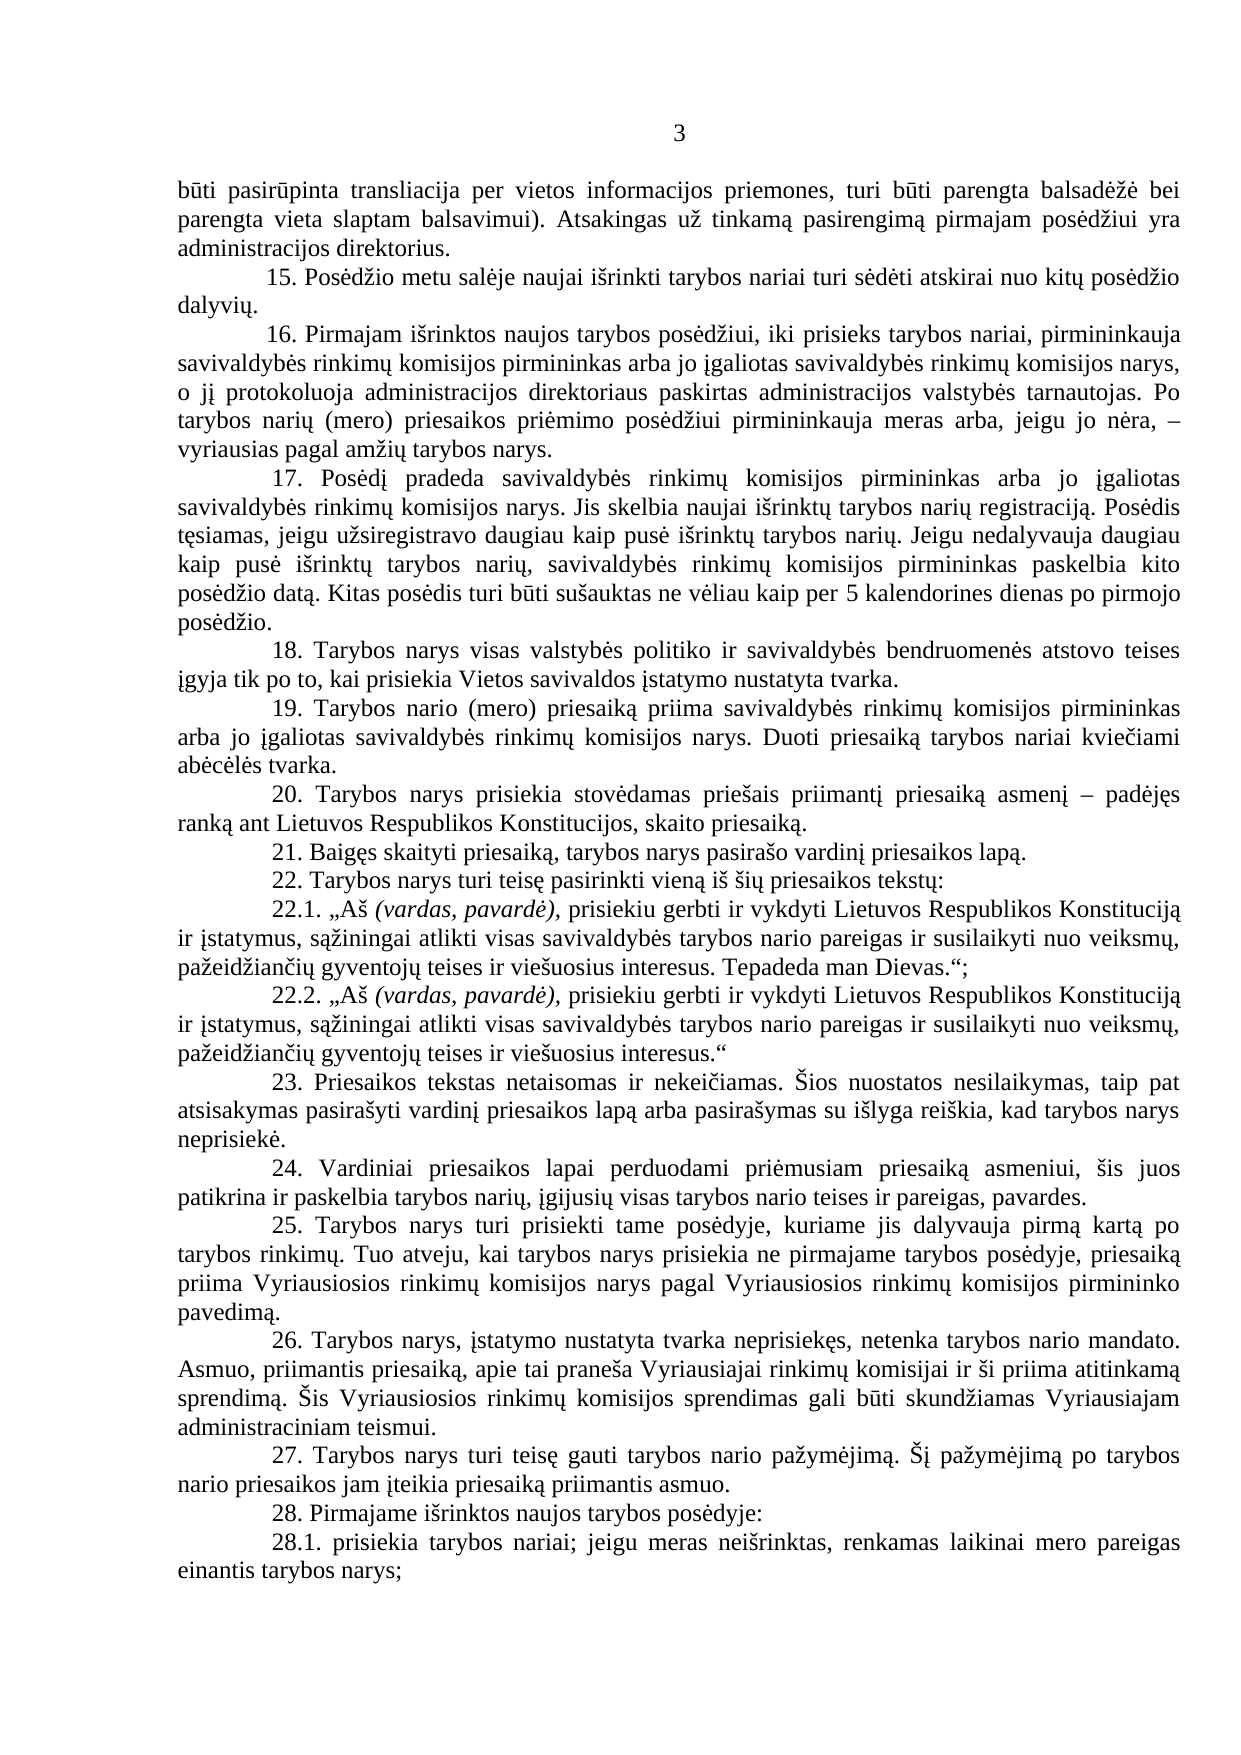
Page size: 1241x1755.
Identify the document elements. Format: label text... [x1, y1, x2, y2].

text 25. Tarybos narys turi prisiekti tame posėdyje, kuriame jis dalyvauja pirmą kartą po tarybos rinkimų. Tuo atveju, kai tarybos narys prisiekia ne pirmajame tarybos posėdyje, priesaiką priima Vyriausiosios rinkimų komisijos narys pagal Vyriausiosios rinkimų komisijos pirmininko pavedimą. [177, 1211, 1181, 1326]
text 22.2. „Aš (vardas, pavardė), prisiekiu gerbti ir vykdyti Lietuvos Respublikos Konstituciją ir įstatymus, sąžiningai atlikti visas savivaldybės tarybos nario pareigas ir susilaikyti nuo veiksmų, pažeidžiančių gyventojų teises ir viešuosius interesus.“ [177, 981, 1181, 1067]
text 16. Pirmajam išrinktos naujos tarybos posėdžiui, iki prisieks tarybos nariai, pirmininkauja savivaldybės rinkimų komisijos pirmininkas arba jo įgaliotas savivaldybės rinkimų komisijos narys, o jį protokoluoja administracijos direktoriaus paskirtas administracijos valstybės tarnautojas. Po tarybos narių (mero) priesaikos priėmimo posėdžiui pirmininkauja meras arba, jeigu jo nėra, – vyriausias pagal amžių tarybos narys. [177, 319, 1181, 463]
text 26. Tarybos narys, įstatymo nustatyta tvarka neprisiekęs, netenka tarybos nario mandato. Asmuo, priimantis priesaiką, apie tai praneša Vyriausiajai rinkimų komisijai ir ši priima atitinkamą sprendimą. Šis Vyriausiosios rinkimų komisijos sprendimas gali būti skundžiamas Vyriausiajam administraciniam teismui. [177, 1326, 1181, 1441]
text 15. Posėdžio metu salėje naujai išrinkti tarybos nariai turi sėdėti atskirai nuo kitų posėdžio dalyvių. [177, 262, 1181, 319]
text 17. Posėdį pradeda savivaldybės rinkimų komisijos pirmininkas arba jo įgaliotas savivaldybės rinkimų komisijos narys. Jis skelbia naujai išrinktų tarybos narių registraciją. Posėdis tęsiamas, jeigu užsiregistravo daugiau kaip pusė išrinktų tarybos narių. Jeigu nedalyvauja daugiau kaip pusė išrinktų tarybos narių, savivaldybės rinkimų komisijos pirmininkas paskelbia kito posėdžio datą. Kitas posėdis turi būti sušauktas ne vėliau kaip per 5 kalendorines dienas po pirmojo posėdžio. [177, 463, 1181, 636]
text 22. Tarybos narys turi teisę pasirinkti vieną iš šių priesaikos tekstų: [177, 866, 1181, 894]
text 22.1. „Aš (vardas, pavardė), prisiekiu gerbti ir vykdyti Lietuvos Respublikos Konstituciją ir įstatymus, sąžiningai atlikti visas savivaldybės tarybos nario pareigas ir susilaikyti nuo veiksmų, pažeidžiančių gyventojų teises ir viešuosius interesus. Tepadeda man Dievas.“; [177, 894, 1181, 981]
text 27. Tarybos narys turi teisę gauti tarybos nario pažymėjimą. Šį pažymėjimą po tarybos nario priesaikos jam įteikia priesaiką priimantis asmuo. [177, 1441, 1181, 1498]
text 23. Priesaikos tekstas netaisomas ir nekeičiamas. Šios nuostatos nesilaikymas, taip pat atsisakymas pasirašyti vardinį priesaikos lapą arba pasirašymas su išlyga reiškia, kad tarybos narys neprisiekė. [177, 1067, 1181, 1153]
text 24. Vardiniai priesaikos lapai perduodami priėmusiam priesaiką asmeniui, šis juos patikrina ir paskelbia tarybos narių, įgijusių visas tarybos nario teises ir pareigas, pavardes. [177, 1153, 1181, 1211]
text 19. Tarybos nario (mero) priesaiką priima savivaldybės rinkimų komisijos pirmininkas arba jo įgaliotas savivaldybės rinkimų komisijos narys. Duoti priesaiką tarybos nariai kviečiami abėcėlės tvarka. [177, 693, 1181, 779]
text 18. Tarybos narys visas valstybės politiko ir savivaldybės bendruomenės atstovo teises įgyja tik po to, kai prisiekia Vietos savivaldos įstatymo nustatyta tvarka. [177, 636, 1181, 693]
text 28. Pirmajame išrinktos naujos tarybos posėdyje: [177, 1498, 1181, 1527]
text būti pasirūpinta transliacija per vietos informacijos priemones, turi būti parengta balsadėžė bei parengta vieta slaptam balsavimui). Atsakingas už tinkamą pasirengimą pirmajam posėdžiui yra administracijos direktorius. [177, 176, 1181, 262]
text 20. Tarybos narys prisiekia stovėdamas priešais priimantį priesaiką asmenį – padėjęs ranką ant Lietuvos Respublikos Konstitucijos, skaito priesaiką. [177, 779, 1181, 837]
text 21. Baigęs skaityti priesaiką, tarybos narys pasirašo vardinį priesaikos lapą. [177, 837, 1181, 866]
text 28.1. prisiekia tarybos nariai; jeigu meras neišrinktas, renkamas laikinai mero pareigas einantis tarybos narys; [177, 1527, 1181, 1584]
